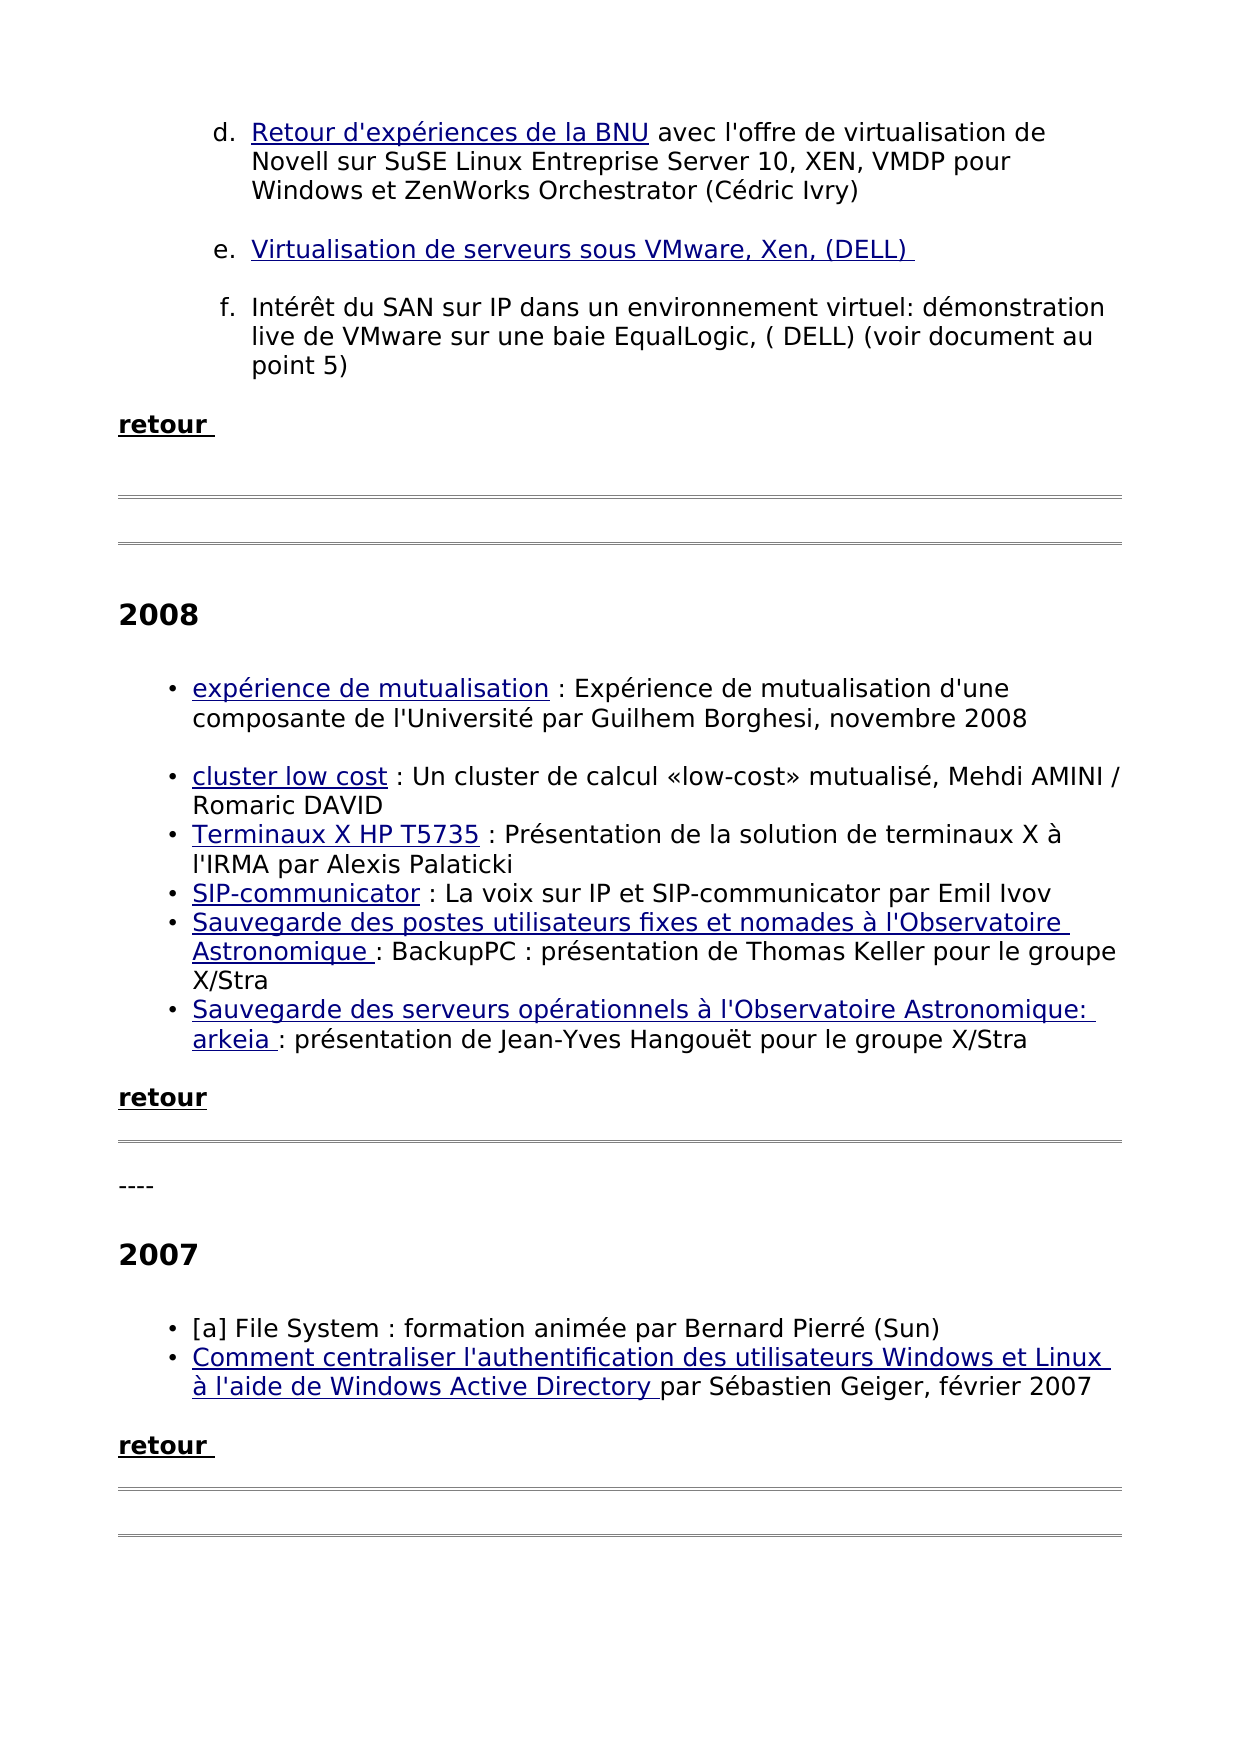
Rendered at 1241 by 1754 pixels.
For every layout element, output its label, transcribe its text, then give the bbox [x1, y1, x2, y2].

text ---- [118, 1172, 1122, 1201]
list Comment centraliser l'authentification des utilisateurs Windows et Linux à l'aide de Windows Active Directory par Sébastien Geiger, février 2007 [177, 1343, 1122, 1402]
subtitle 2007 [118, 1238, 1122, 1272]
list Terminaux X HP T5735 : Présentation de la solution de terminaux X à l'IRMA par Alexis Palaticki [177, 821, 1122, 879]
list expérience de mutualisation : Expérience de mutualisation d'une composante de l'Université par Guilhem Borghesi, novembre 2008 [177, 674, 1122, 733]
subtitle 2008 [118, 599, 1122, 633]
list Retour d'expériences de la BNU avec l'offre de virtualisation de Novell sur SuSE Linux Entreprise Server 10, XEN, VMDP pour Windows et ZenWorks Orchestrator (Cédric Ivry) [236, 118, 1122, 235]
list Sauvegarde des serveurs opérationnels à l'Observatoire Astronomique: arkeia : présentation de Jean-Yves Hangouët pour le groupe X/Stra [177, 996, 1122, 1054]
list SIP-communicator : La voix sur IP et SIP-communicator par Emil Ivov [177, 879, 1122, 908]
list cluster low cost : Un cluster de calcul «low-cost» mutualisé, Mehdi AMINI / Romaric DAVID [177, 762, 1122, 821]
text retour [118, 1431, 1122, 1460]
list Intérêt du SAN sur IP dans un environnement virtuel: démonstration live de VMware sur une baie EqualLogic, ( DELL) (voir document au point 5) [236, 293, 1122, 381]
list [a] File System : formation animée par Bernard Pierré (Sun) [177, 1314, 1122, 1343]
text retour [118, 1083, 1122, 1113]
list Sauvegarde des postes utilisateurs fixes et nomades à l'Observatoire Astronomique : BackupPC : présentation de Thomas Keller pour le groupe X/Stra [177, 908, 1122, 996]
text retour [118, 410, 1122, 468]
list Virtualisation de serveurs sous VMware, Xen, (DELL) [236, 235, 1122, 293]
